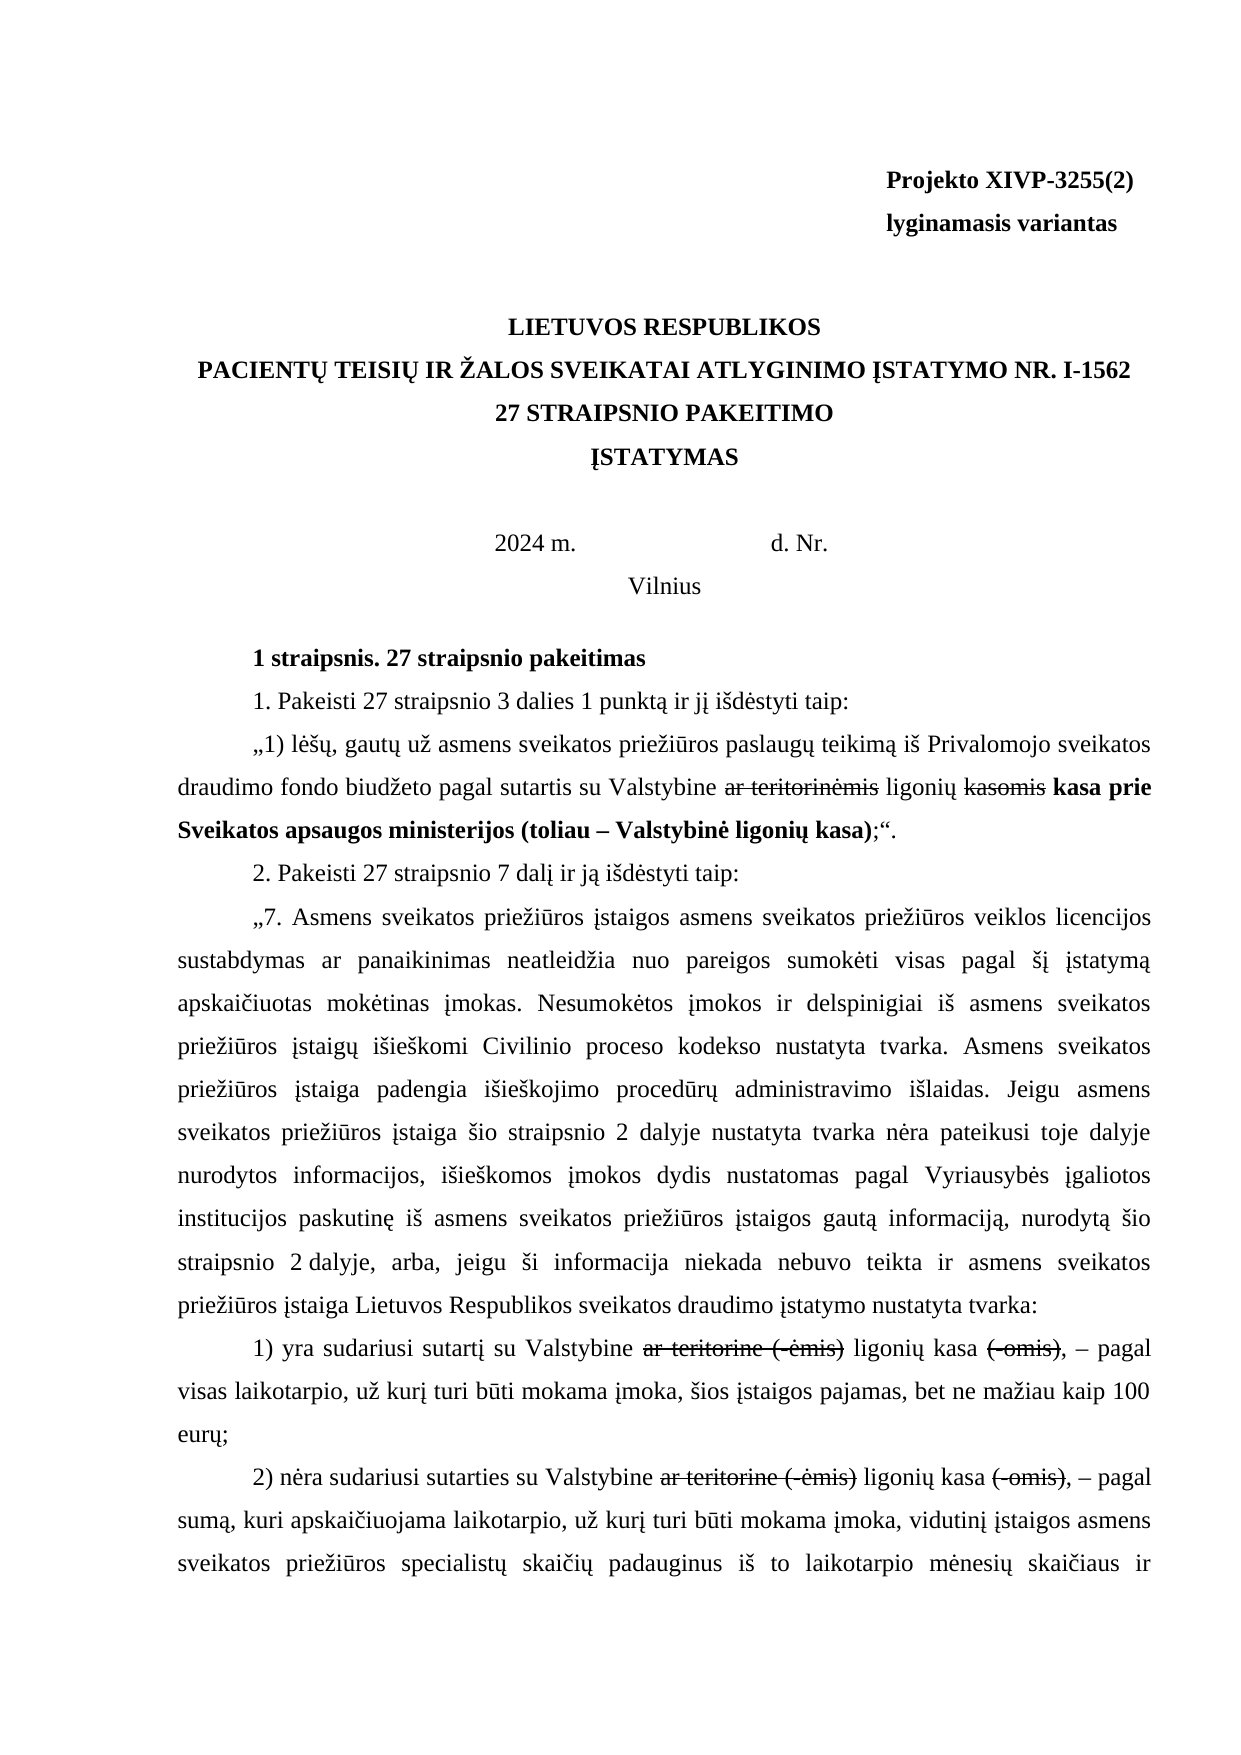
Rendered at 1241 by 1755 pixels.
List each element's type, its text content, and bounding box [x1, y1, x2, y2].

text Projekto XIVP-3255(2) [177, 165, 1152, 194]
text 2024 m. d. Nr. [177, 528, 1152, 557]
text LIETUVOS RESPUBLIKOS [177, 312, 1152, 341]
text 1. Pakeisti 27 straipsnio 3 dalies 1 punktą ir jį išdėstyti taip: [177, 686, 1152, 715]
text PACIENTŲ TEISIŲ IR ŽALOS SVEIKATAI ATLYGINIMO ĮSTATYMO NR. I-1562 27 STRAIPSNIO PAKEITIMO [177, 355, 1152, 427]
text „1) lėšų, gautų už asmens sveikatos priežiūros paslaugų teikimą iš Privalomojo sveikatos draudimo fondo biudžeto pagal sutartis su Valstybine ar teritorinėmis ligonių kasomis kasa prie Sveikatos apsaugos ministerijos (toliau – Valstybinė ligonių kasa);“. [177, 729, 1152, 844]
text lyginamasis variantas [177, 208, 1152, 237]
text 2. Pakeisti 27 straipsnio 7 dalį ir ją išdėstyti taip: [177, 858, 1152, 887]
text „7. Asmens sveikatos priežiūros įstaigos asmens sveikatos priežiūros veiklos licencijos sustabdymas ar panaikinimas neatleidžia nuo pareigos sumokėti visas pagal šį įstatymą apskaičiuotas mokėtinas įmokas. Nesumokėtos įmokos ir delspinigiai iš asmens sveikatos priežiūros įstaigų išieškomi Civilinio proceso kodekso nustatyta tvarka. Asmens sveikatos priežiūros įstaiga padengia išieškojimo procedūrų administravimo išlaidas. Jeigu asmens sveikatos priežiūros įstaiga šio straipsnio 2 dalyje nustatyta tvarka nėra pateikusi toje dalyje nurodytos informacijos, išieškomos įmokos dydis nustatomas pagal Vyriausybės įgaliotos institucijos paskutinę iš asmens sveikatos priežiūros įstaigos gautą informaciją, nurodytą šio straipsnio 2 dalyje, arba, jeigu ši informacija niekada nebuvo teikta ir asmens sveikatos priežiūros įstaiga Lietuvos Respublikos sveikatos draudimo įstatymo nustatyta tvarka: [177, 902, 1152, 1318]
text 2) nėra sudariusi sutarties su Valstybine ar teritorine (-ėmis) ligonių kasa (-omis), – pagal sumą, kuri apskaičiuojama laikotarpio, už kurį turi būti mokama įmoka, vidutinį įstaigos asmens sveikatos priežiūros specialistų skaičių padauginus iš to laikotarpio mėnesių skaičiaus ir [177, 1462, 1152, 1577]
text 1) yra sudariusi sutartį su Valstybine ar teritorine (-ėmis) ligonių kasa (-omis), – pagal visas laikotarpio, už kurį turi būti mokama įmoka, šios įstaigos pajamas, bet ne mažiau kaip 100 eurų; [177, 1333, 1152, 1448]
text 1 straipsnis. 27 straipsnio pakeitimas [177, 643, 1152, 672]
text ĮSTATYMAS [177, 442, 1152, 470]
text Vilnius [177, 571, 1152, 600]
